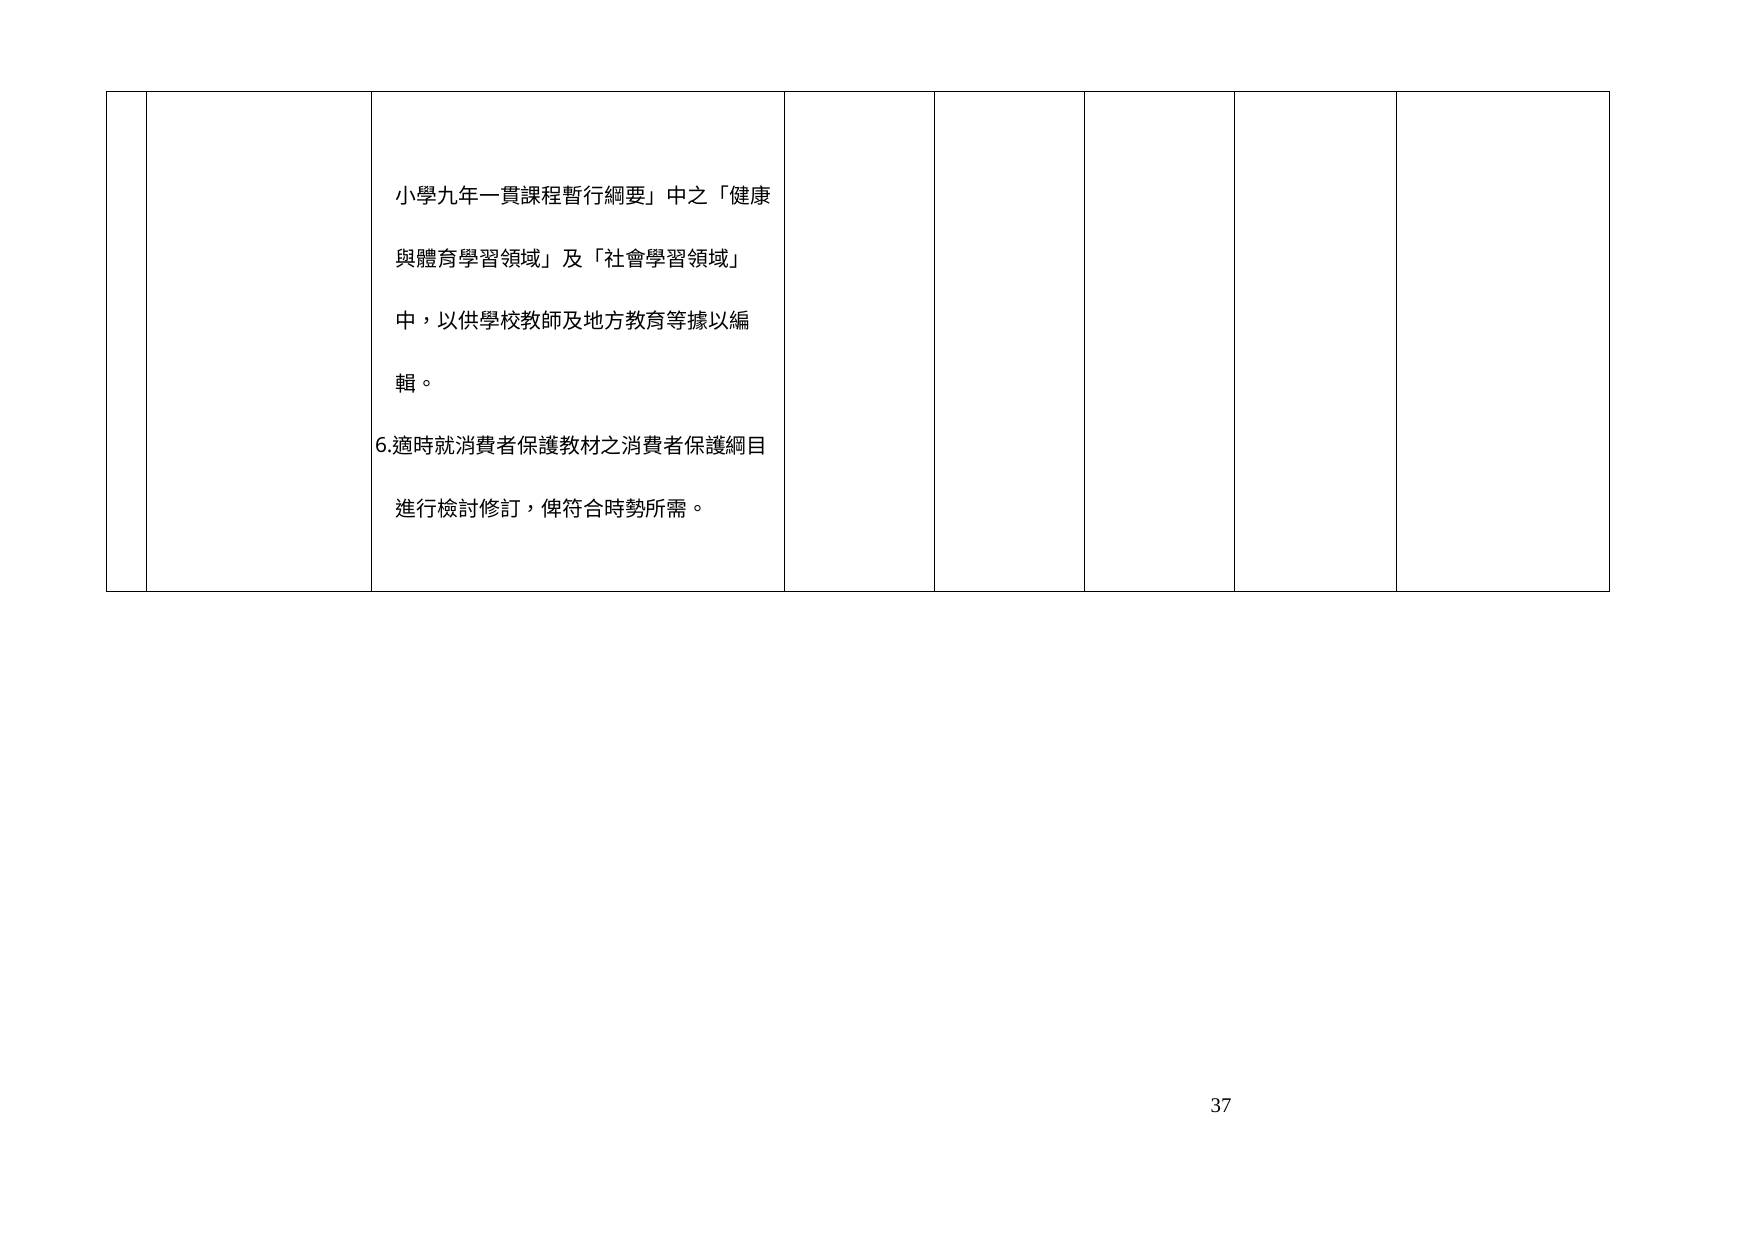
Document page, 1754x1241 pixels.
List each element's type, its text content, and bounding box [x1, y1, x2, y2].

table_cell [785, 92, 934, 591]
table_cell [1085, 92, 1234, 591]
table_cell [1397, 92, 1609, 591]
table_cell [935, 92, 1084, 591]
table_cell [147, 92, 371, 591]
table_cell 小學九年一貫課程暫行綱要」中之「健康與體育學習領域」及「社會學習領域」中，以供學校教師及地方教育等據以編輯。 6.適時就消費者保護教材之消費者保護綱目進行檢討修訂，俾符合時勢所需。 [372, 92, 784, 591]
table_cell [1235, 92, 1396, 591]
table_cell [107, 92, 146, 591]
